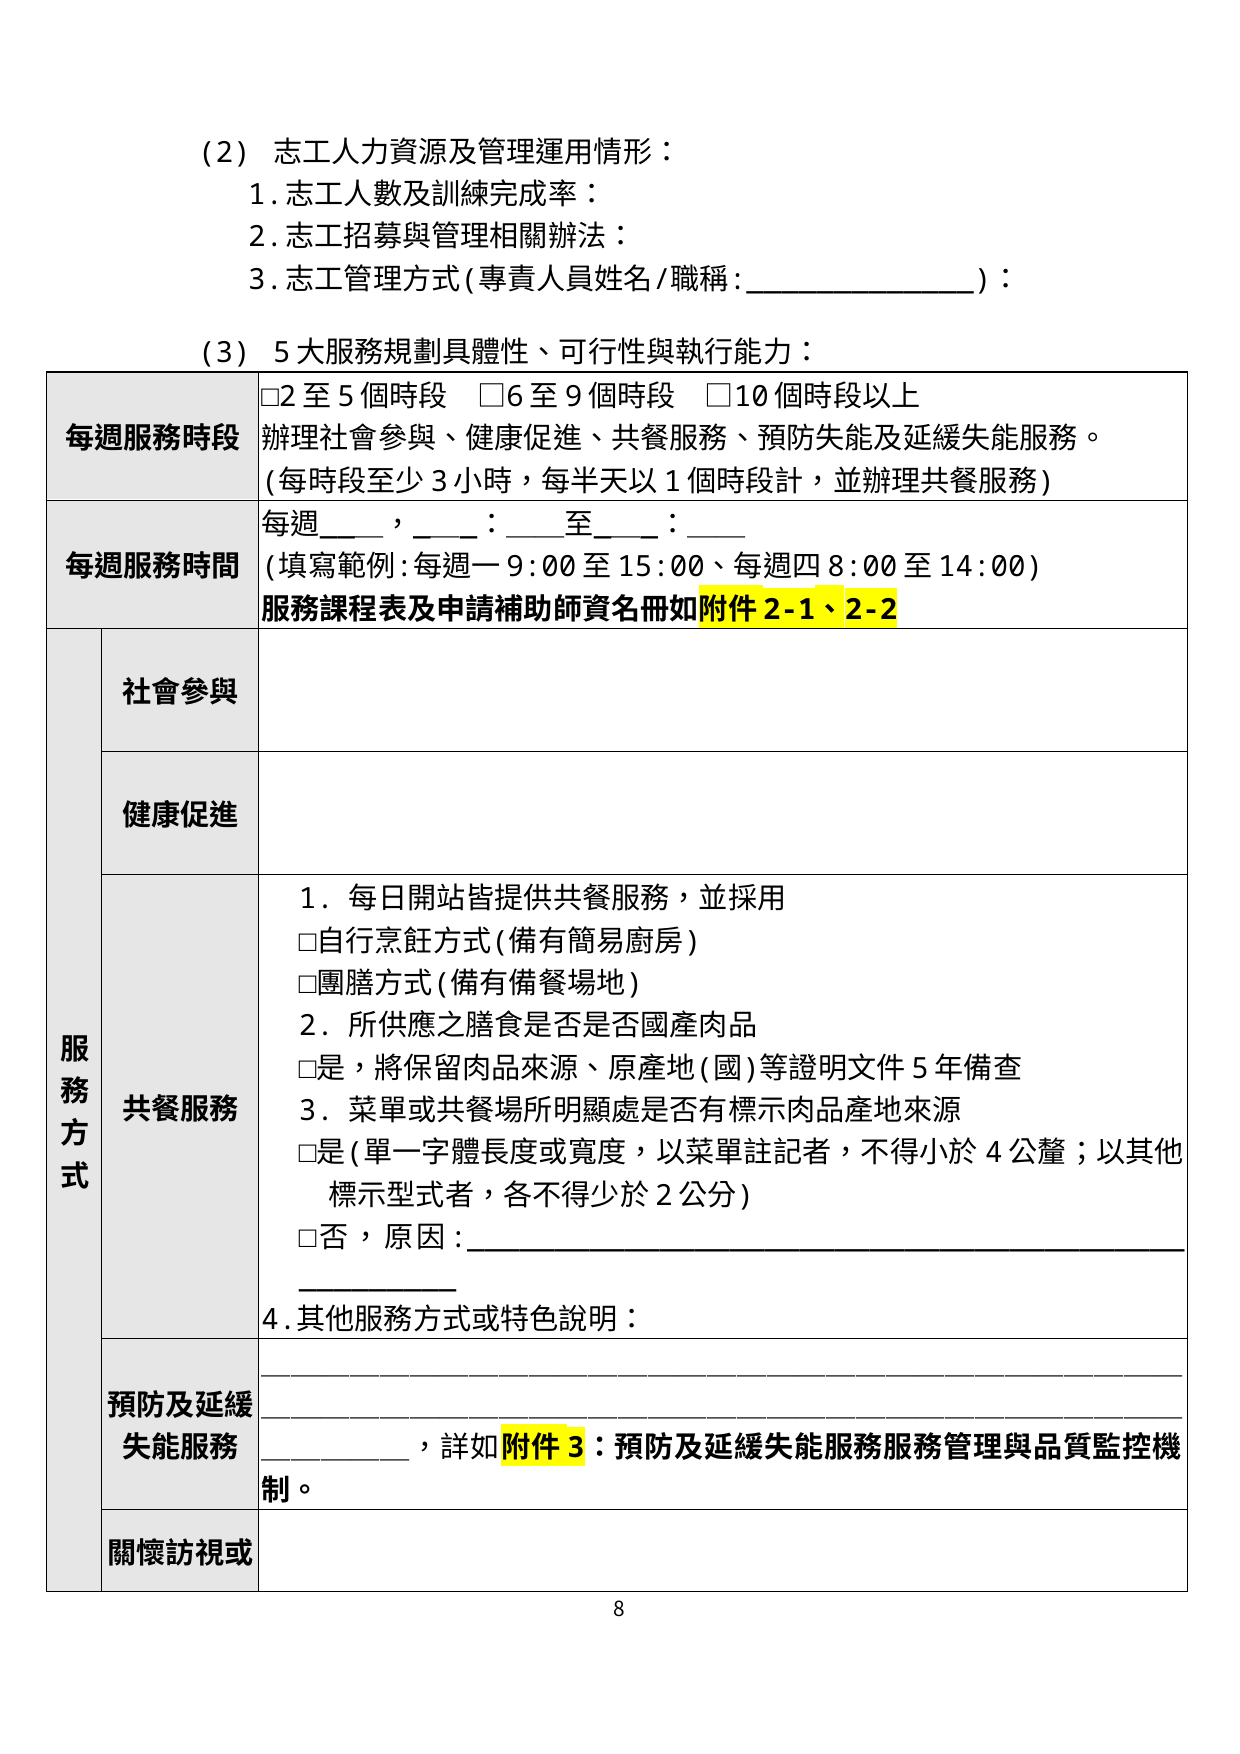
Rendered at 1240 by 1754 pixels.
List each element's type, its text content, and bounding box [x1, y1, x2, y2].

table_cell [259, 1510, 1187, 1591]
table_cell 健康促進 [102, 752, 258, 874]
table_cell [1188, 628, 1192, 751]
table_header 每週服務時段 [47, 373, 258, 499]
table_header [1188, 371, 1192, 499]
table_cell 社會參與 [102, 629, 258, 751]
table_cell [1188, 500, 1192, 628]
table_cell ＿＿＿＿＿＿＿＿＿＿＿＿＿＿＿＿＿＿＿＿＿＿＿＿＿＿＿＿＿＿＿＿＿＿＿＿＿＿＿＿＿＿＿＿＿＿＿＿＿＿＿＿＿＿＿＿＿＿＿＿＿＿＿＿＿＿＿，詳如附件3：預防及延緩失能服務服務管理與品質監控機制。 [259, 1339, 1187, 1509]
table_header □2至5個時段 □6至9個時段 □10個時段以上 辦理社會參與、健康促進、共餐服務、預防失能及延緩失能服務。 (每時段至少3小時，每半天以1個時段計，並辦理共餐服務) [259, 373, 1187, 499]
table_cell [1188, 874, 1192, 1338]
table_cell 關懷訪視或 [102, 1510, 258, 1591]
list 志工管理方式(專責人員姓名/職稱:_____________)： [248, 255, 1141, 298]
table_cell [259, 752, 1187, 874]
list 志工人力資源及管理運用情形： [198, 128, 1141, 171]
table_cell 共餐服務 [102, 875, 258, 1338]
table_cell 預防及延緩失能服務 [102, 1339, 258, 1509]
list 5大服務規劃具體性、可行性與執行能力： [198, 329, 1141, 371]
list 志工招募與管理相關辦法： [248, 213, 1141, 255]
table_cell 每日開站皆提供共餐服務，並採用 □自行烹飪方式(備有簡易廚房) □團膳方式(備有備餐場地) 所供應之膳食是否是否國產肉品 □是，將保留肉品來源、原產地(國)等證明文件5年備查 菜單或共餐場所明顯處是否有標示肉品產地來源 □是(單一字體長度或寬度，以菜單註記者，不得小於4公釐；以其他標示型式者，各不得少於2公分) □否，原因:__________________________________________________ 4.其他服務方式或特色說明： [259, 875, 1187, 1338]
table_cell [259, 629, 1187, 751]
table_cell 每週__＿，_＿_：＿＿至_＿_：＿＿ (填寫範例:每週一9:00至15:00、每週四8:00至14:00) 服務課程表及申請補助師資名冊如附件2-1、2-2 [259, 501, 1187, 628]
table_cell 每週服務時間 [47, 501, 258, 628]
table_cell [1188, 1509, 1192, 1591]
table_cell [1188, 1338, 1192, 1509]
list 志工人數及訓練完成率： [248, 171, 1141, 213]
table_cell 服務方式 [47, 629, 101, 1591]
table_cell [1188, 751, 1192, 874]
